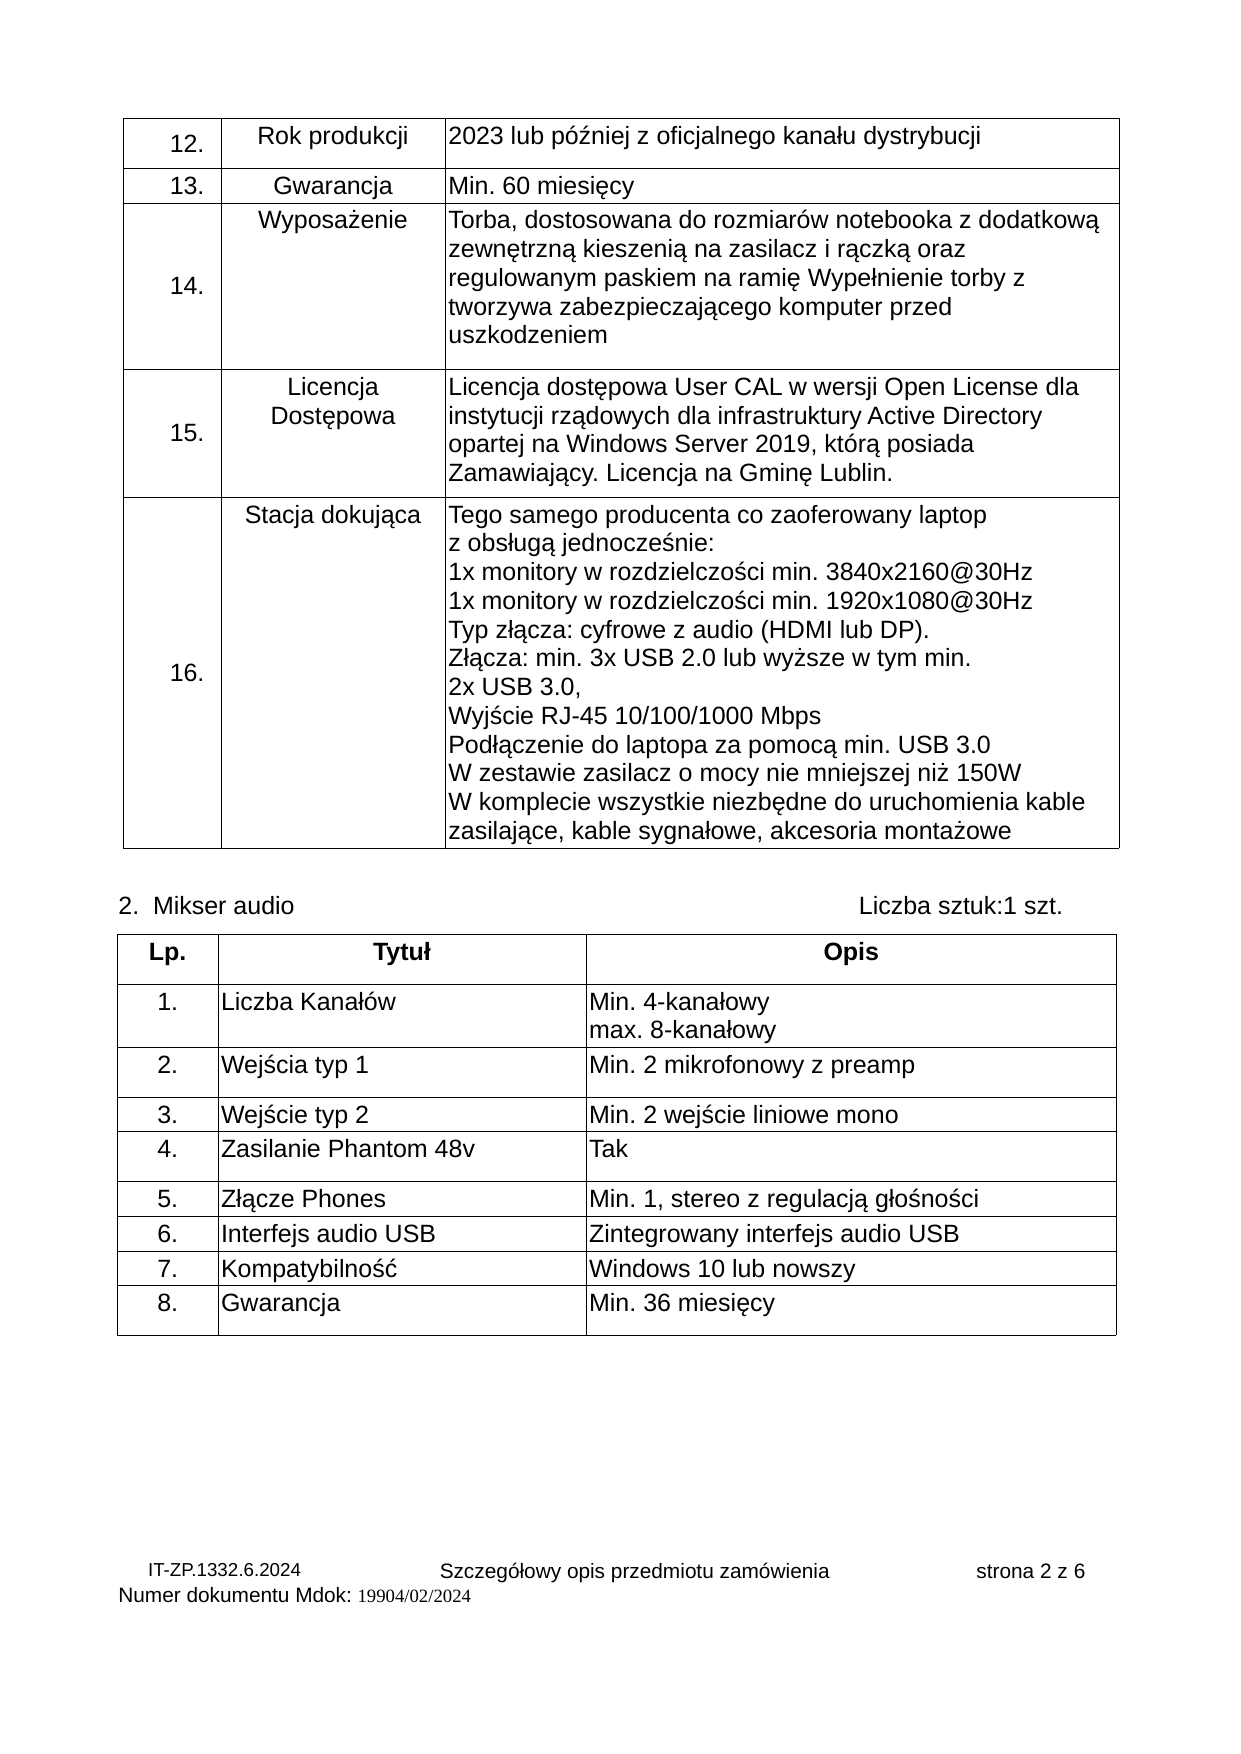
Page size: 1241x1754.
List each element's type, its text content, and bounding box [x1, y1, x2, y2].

table_cell Gwarancja [219, 1286, 586, 1335]
table_cell 2023 lub później z oficjalnego kanału dystrybucji [446, 119, 1119, 168]
table_cell Wejście typ 2 [219, 1098, 586, 1131]
table_cell Liczba Kanałów [219, 985, 586, 1047]
table_cell Tak [587, 1132, 1116, 1181]
table_header Lp. [118, 935, 218, 984]
table_cell Min. 36 miesięcy [587, 1286, 1116, 1335]
table_cell 1. [118, 985, 218, 1047]
table_cell Gwarancja [222, 169, 445, 202]
table_cell 2. [118, 1048, 218, 1097]
table_cell Wyposażenie [222, 204, 445, 369]
table_cell Licencja dostępowa User CAL w wersji Open License dla instytucji rządowych dla infrastruktury Active Directory opartej na Windows Server 2019, którą posiada Zamawiający. Licencja na Gminę Lublin. [446, 370, 1119, 497]
table_cell Min. 1, stereo z regulacją głośności [587, 1182, 1116, 1216]
table_cell Licencja Dostępowa [222, 370, 445, 497]
table_header Opis [587, 935, 1116, 984]
table_cell Kompatybilność [219, 1252, 586, 1285]
table_cell 3. [118, 1098, 218, 1131]
table_cell Windows 10 lub nowszy [587, 1252, 1116, 1285]
table_cell Rok produkcji [222, 119, 445, 168]
table_cell Wejścia typ 1 [219, 1048, 586, 1097]
table_cell [124, 204, 221, 369]
table_cell [124, 498, 221, 848]
table_cell Min. 60 miesięcy [446, 169, 1119, 202]
table_cell 5. [118, 1182, 218, 1216]
table_cell [124, 119, 221, 168]
text 2. Mikser audio Liczba sztuk:1 szt. [118, 891, 1122, 919]
table_cell Złącze Phones [219, 1182, 586, 1216]
table_cell 7. [118, 1252, 218, 1285]
table_cell [124, 169, 221, 202]
table_cell 8. [118, 1286, 218, 1335]
table_cell Min. 2 wejście liniowe mono [587, 1098, 1116, 1131]
table_cell Min. 4-kanałowy max. 8-kanałowy [587, 985, 1116, 1047]
table_cell [124, 370, 221, 497]
table_cell Zasilanie Phantom 48v [219, 1132, 586, 1181]
table_cell Tego samego producenta co zaoferowany laptop z obsługą jednocześnie: 1x monitory w rozdzielczości min. 3840x2160@30Hz 1x monitory w rozdzielczości min. 1920x1080@30Hz Typ złącza: cyfrowe z audio (HDMI lub DP). Złącza: min. 3x USB 2.0 lub wyższe w tym min. 2x USB 3.0, Wyjście RJ-45 10/100/1000 Mbps Podłączenie do laptopa za pomocą min. USB 3.0 W zestawie zasilacz o mocy nie mniejszej niż 150W W komplecie wszystkie niezbędne do uruchomienia kable zasilające, kable sygnałowe, akcesoria montażowe [446, 498, 1119, 848]
table_cell 4. [118, 1132, 218, 1181]
table_cell Zintegrowany interfejs audio USB [587, 1217, 1116, 1251]
table_cell Min. 2 mikrofonowy z preamp [587, 1048, 1116, 1097]
table_cell Interfejs audio USB [219, 1217, 586, 1251]
table_cell Stacja dokująca [222, 498, 445, 848]
table_header Tytuł [219, 935, 586, 984]
table_cell Torba, dostosowana do rozmiarów notebooka z dodatkową zewnętrzną kieszenią na zasilacz i rączką oraz regulowanym paskiem na ramię Wypełnienie torby z tworzywa zabezpieczającego komputer przed uszkodzeniem [446, 204, 1119, 369]
table_cell 6. [118, 1217, 218, 1251]
